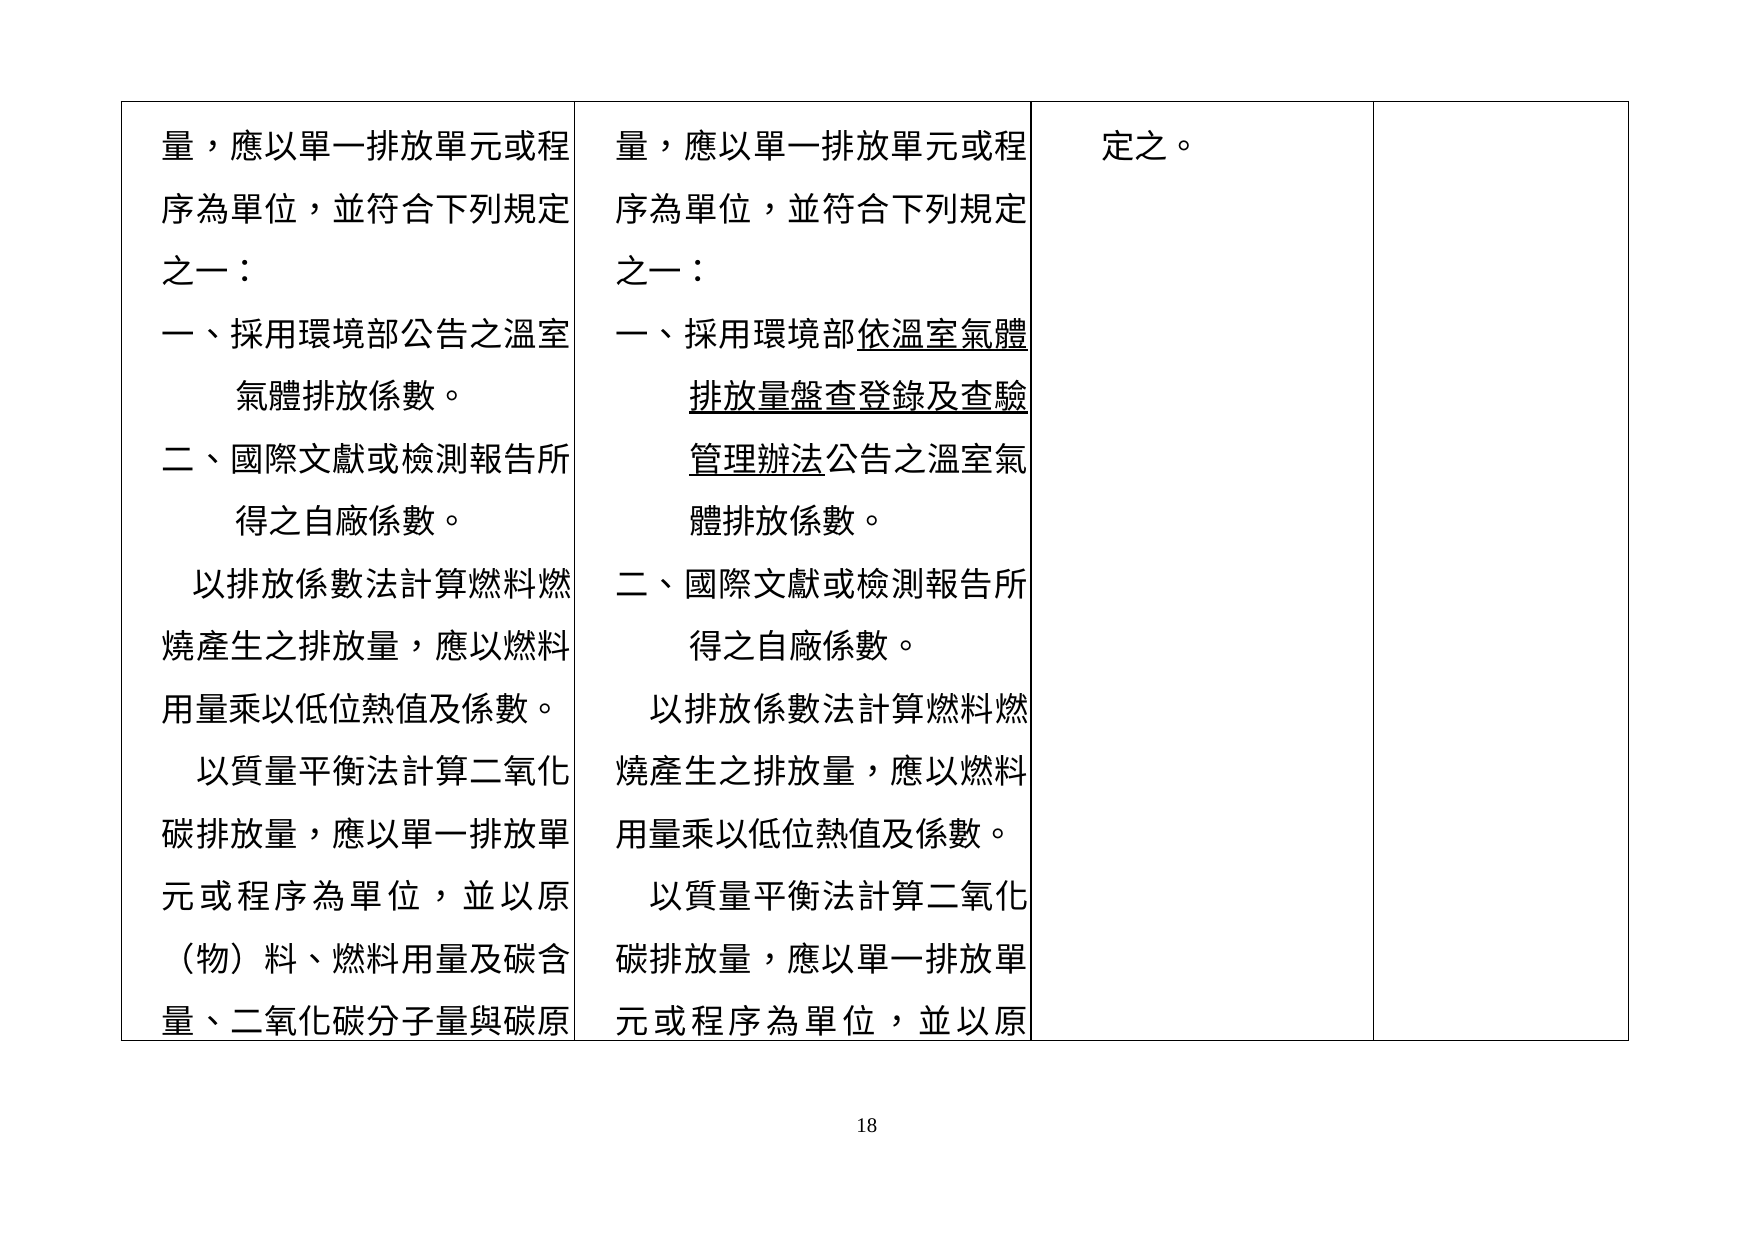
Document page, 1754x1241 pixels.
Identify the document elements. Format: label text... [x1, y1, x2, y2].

table_cell 量，應以單一排放單元或程序為單位，並符合下列規定之一： 一、採用環境部依溫室氣體排放量盤查登錄及查驗管理辦法公告之溫室氣體排放係數。 二、國際文獻或檢測報告所得之自廠係數。 以排放係數法計算燃料燃燒產生之排放量，應以燃料用量乘以低位熱值及係數。 以質量平衡法計算二氧化碳排放量，應以單一排放單元或程序為單位，並以原 [575, 102, 1030, 1040]
table_cell 量，應以單一排放單元或程序為單位，並符合下列規定之一： 一、採用環境部公告之溫室氣體排放係數。 二、國際文獻或檢測報告所得之自廠係數。 以排放係數法計算燃料燃燒產生之排放量，應以燃料用量乘以低位熱值及係數。 以質量平衡法計算二氧化碳排放量，應以單一排放單元或程序為單位，並以原（物）料、燃料用量及碳含量、二氧化碳分子量與碳原 [122, 102, 574, 1040]
table_cell 定之。 [1032, 102, 1373, 1040]
table_cell [1374, 102, 1628, 1040]
